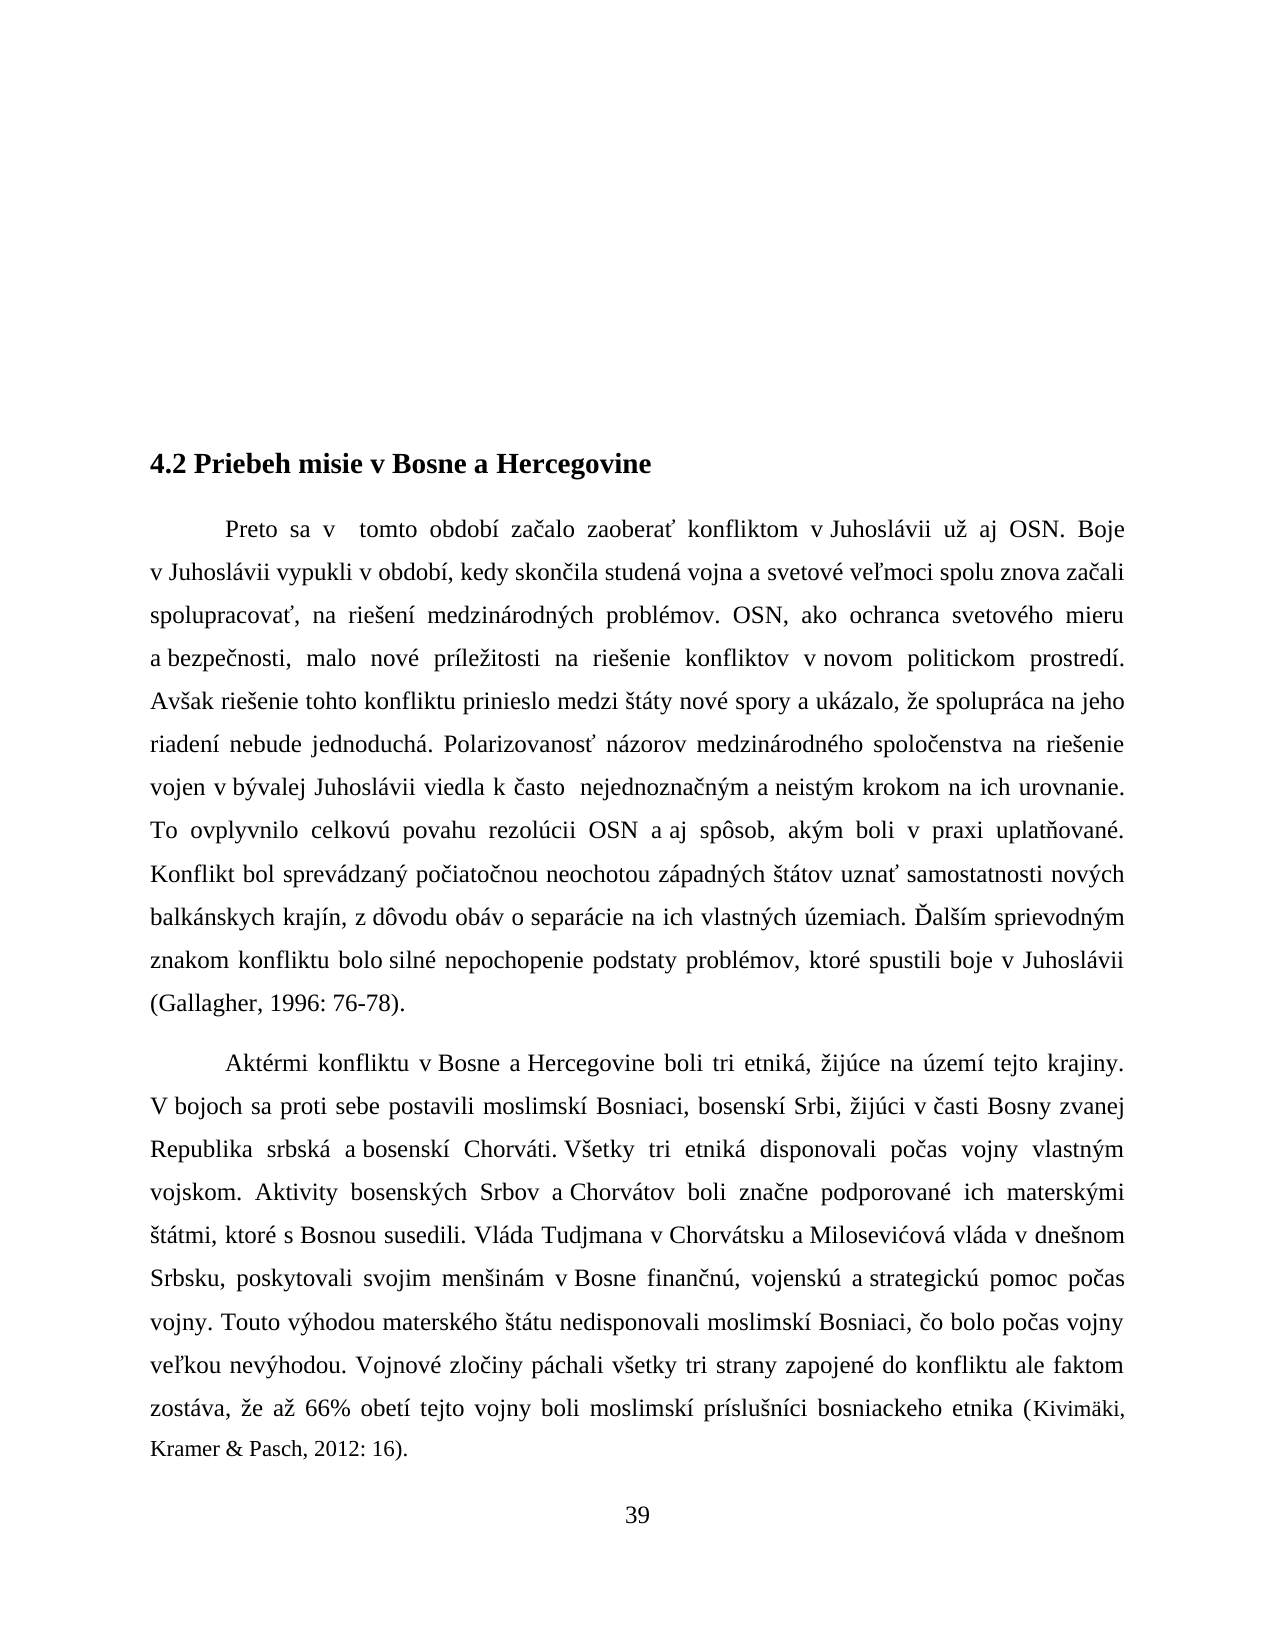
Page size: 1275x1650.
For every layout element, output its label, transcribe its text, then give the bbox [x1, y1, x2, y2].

text Aktérmi konfliktu v Bosne a Hercegovine boli tri etniká, žijúce na území tejto krajiny. V bojoch sa proti sebe postavili moslimskí Bosniaci, bosenskí Srbi, žijúci v časti Bosny zvanej Republika srbská a bosenskí Chorváti. Všetky tri etniká disponovali počas vojny vlastným vojskom. Aktivity bosenských Srbov a Chorvátov boli značne podporované ich materskými štátmi, ktoré s Bosnou susedili. Vláda Tudjmana v Chorvátsku a Milosevićová vláda v dnešnom Srbsku, poskytovali svojim menšinám v Bosne finančnú, vojenskú a strategickú pomoc počas vojny. Touto výhodou materského štátu nedisponovali moslimskí Bosniaci, čo bolo počas vojny veľkou nevýhodou. Vojnové zločiny páchali všetky tri strany zapojené do konfliktu ale faktom zostáva, že až 66% obetí tejto vojny boli moslimskí príslušníci bosniackeho etnika (Kivimäki, Kramer & Pasch, 2012: 16). [150, 1048, 1125, 1461]
text Preto sa v tomto období začalo zaoberať konfliktom v Juhoslávii už aj OSN. Boje v Juhoslávii vypukli v období, kedy skončila studená vojna a svetové veľmoci spolu znova začali spolupracovať, na riešení medzinárodných problémov. OSN, ako ochranca svetového mieru a bezpečnosti, malo nové príležitosti na riešenie konfliktov v novom politickom prostredí. Avšak riešenie tohto konfliktu prinieslo medzi štáty nové spory a ukázalo, že spolupráca na jeho riadení nebude jednoduchá. Polarizovanosť názorov medzinárodného spoločenstva na riešenie vojen v bývalej Juhoslávii viedla k často nejednoznačným a neistým krokom na ich urovnanie. To ovplyvnilo celkovú povahu rezolúcii OSN a aj spôsob, akým boli v praxi uplatňované. Konflikt bol sprevádzaný počiatočnou neochotou západných štátov uznať samostatnosti nových balkánskych krajín, z dôvodu obáv o separácie na ich vlastných územiach. Ďalším sprievodným znakom konfliktu bolo silné nepochopenie podstaty problémov, ktoré spustili boje v Juhoslávii (Gallagher, 1996: 76-78). [150, 514, 1125, 1017]
text 4.2 Priebeh misie v Bosne a Hercegovine [150, 447, 1125, 480]
